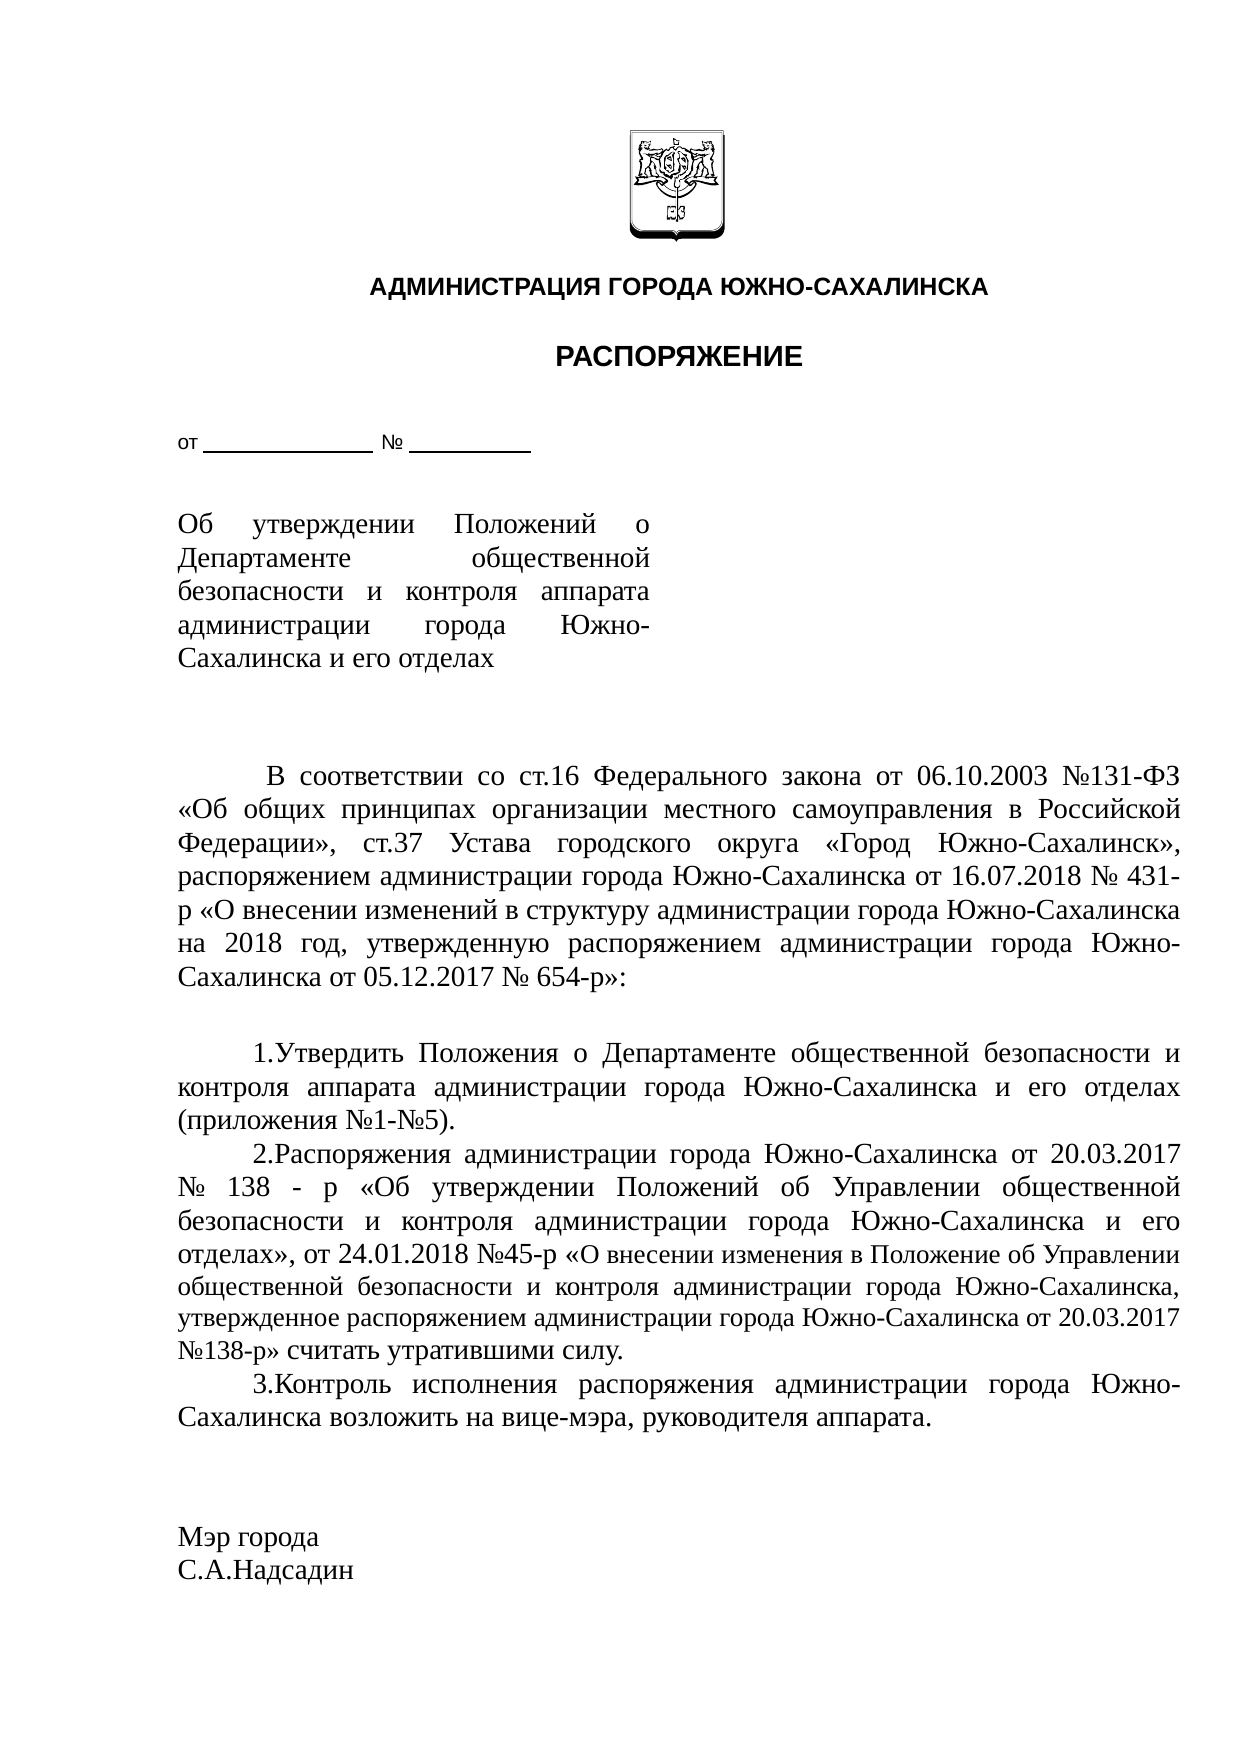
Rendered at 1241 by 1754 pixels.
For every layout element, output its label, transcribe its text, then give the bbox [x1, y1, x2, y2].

text 1.Утвердить Положения о Департаменте общественной безопасности и контроля аппарата администрации города Южно-Сахалинска и его отделах (приложения №1-№5). [177, 1036, 1181, 1136]
text 2.Распоряжения администрации города Южно-Сахалинска от 20.03.2017 № 138 - р «Об утверждении Положений об Управлении общественной безопасности и контроля администрации города Южно-Сахалинска и его отделах», от 24.01.2018 №45-р «О внесении изменения в Положение об Управлении общественной безопасности и контроля администрации города Южно-Сахалинска, утвержденное распоряжением администрации города Южно-Сахалинска от 20.03.2017 №138-р» считать утратившими силу. [177, 1136, 1181, 1366]
text РАСПОРЯЖЕНИЕ [177, 339, 1181, 372]
text от № [177, 423, 1181, 456]
text Мэр города С.А.Надсадин [177, 1519, 1181, 1586]
text АДМИНИСТРАЦИЯ ГОРОДА ЮЖНО-САХАЛИНСКА [177, 272, 1181, 301]
text Об утверждении Положений о Департаменте общественной безопасности и контроля аппарата администрации города Южно-Сахалинска и его отделах [177, 506, 650, 674]
text В соответствии со ст.16 Федерального закона от 06.10.2003 №131-ФЗ «Об общих принципах организации местного самоуправления в Российской Федерации», ст.37 Устава городского округа «Город Южно-Сахалинск», распоряжением администрации города Южно-Сахалинска от 16.07.2018 № 431- р «О внесении изменений в структуру администрации города Южно-Сахалинска на 2018 год, утвержденную распоряжением администрации города Южно-Сахалинска от 05.12.2017 № 654-р»: [177, 758, 1181, 993]
text 3.Контроль исполнения распоряжения администрации города Южно-Сахалинска возложить на вице-мэра, руководителя аппарата. [177, 1366, 1181, 1433]
